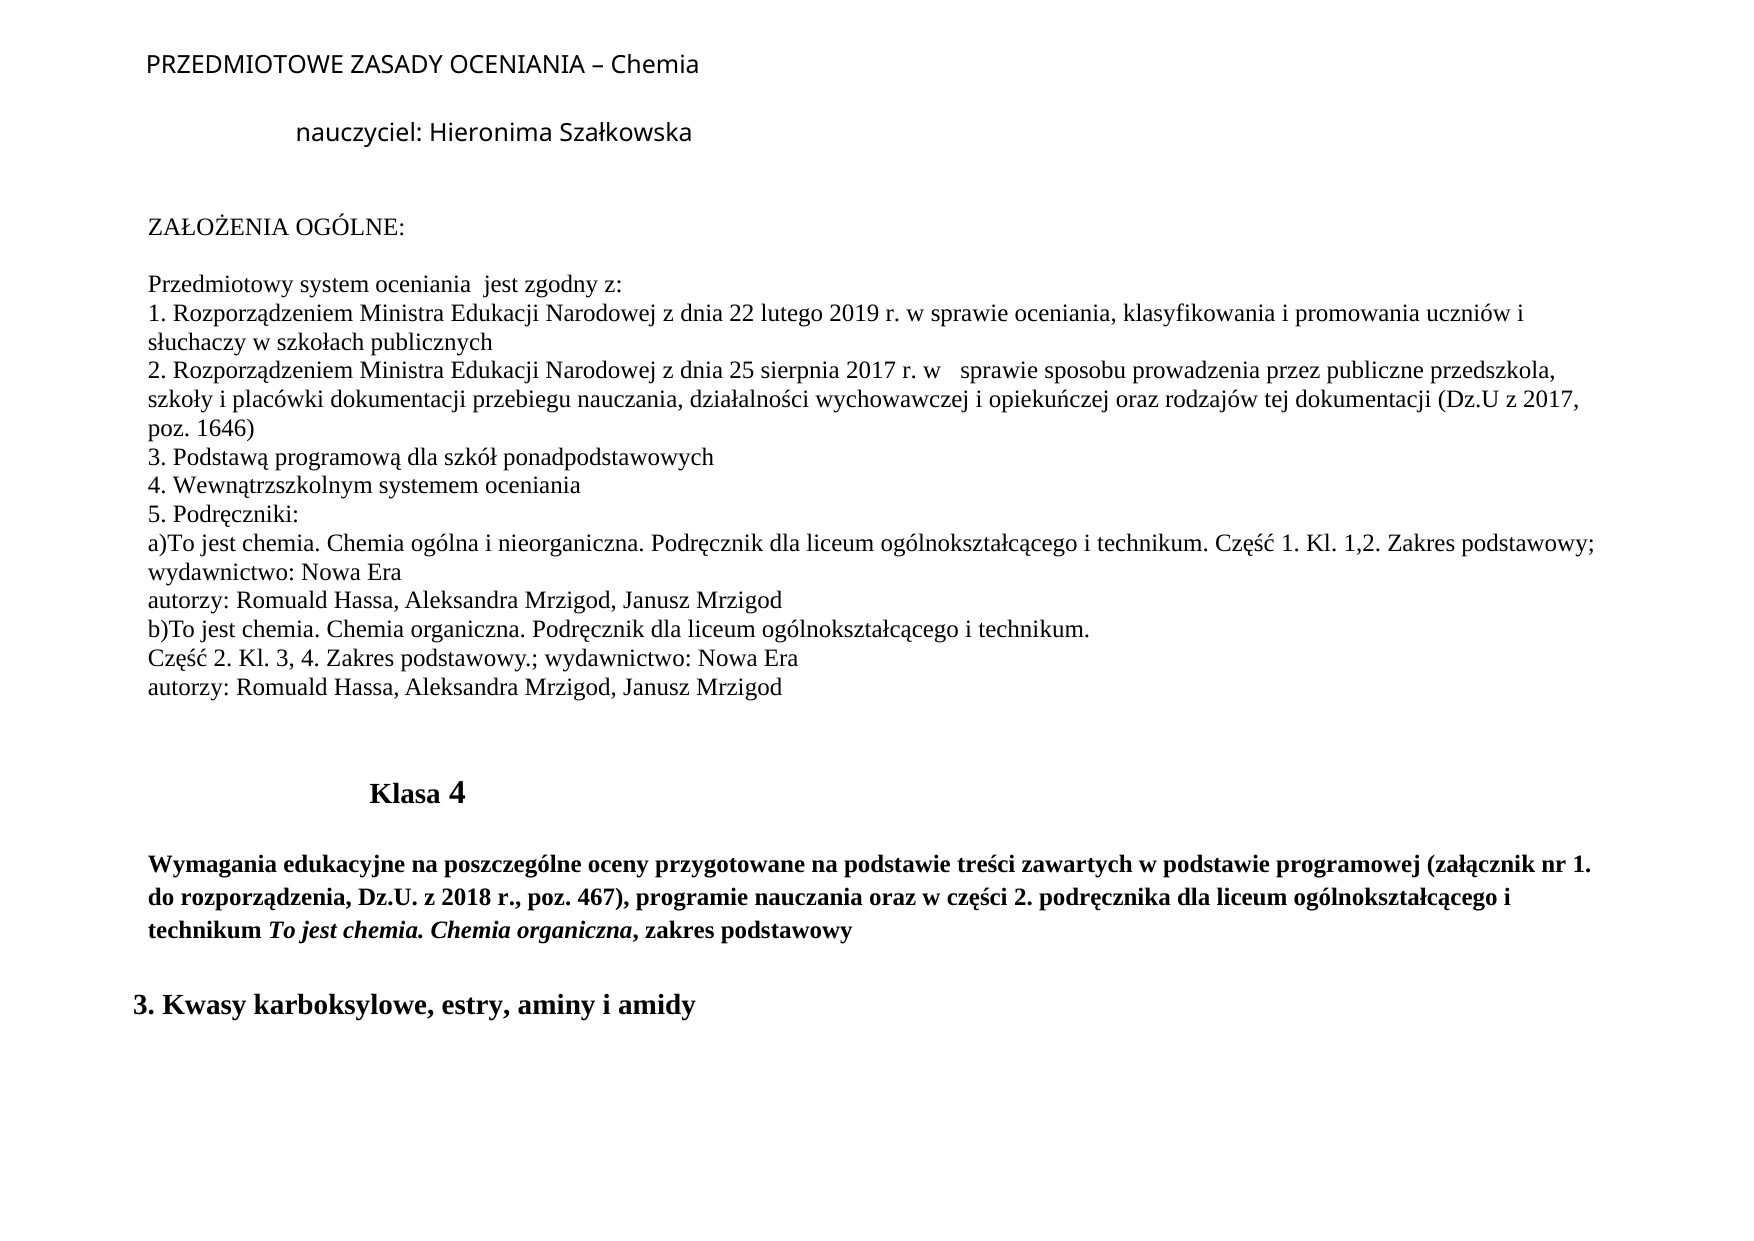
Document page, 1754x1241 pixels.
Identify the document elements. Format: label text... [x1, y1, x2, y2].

text Wymagania edukacyjne na poszczególne oceny przygotowane na podstawie treści zawartych w podstawie programowej (załącznik nr 1. do rozporządzenia, Dz.U. z 2018 r., poz. 467), programie nauczania oraz w części 2. podręcznika dla liceum ogólnokształcącego i technikum To jest chemia. Chemia organiczna, zakres podstawowy [148, 849, 1606, 944]
text autorzy: Romuald Hassa, Aleksandra Mrzigod, Janusz Mrzigod [148, 586, 1653, 614]
text Przedmiotowy system oceniania jest zgodny z: [138, 241, 1653, 298]
text 3. Kwasy karboksylowe, estry, aminy i amidy [133, 987, 1606, 1020]
list poz. 1646) 3. Podstawą programową dla szkół ponadpodstawowych 4. Wewnątrzszkolnym systemem oceniania 5. Podręczniki: [148, 413, 1653, 528]
list 1. Rozporządzeniem Ministra Edukacji Narodowej z dnia 22 lutego 2019 r. w sprawie oceniania, klasyfikowania i promowania uczniów i słuchaczy w szkołach publicznych 2. Rozporządzeniem Ministra Edukacji Narodowej z dnia 25 sierpnia 2017 r. w sprawie sposobu prowadzenia przez publiczne przedszkola, szkoły i placówki dokumentacji przebiegu nauczania, działalności wychowawczej i opiekuńczej oraz rodzajów tej dokumentacji (Dz.U z 2017, [148, 298, 1653, 413]
text ZAŁOŻENIA OGÓLNE: [74, 183, 1653, 241]
text Część 2. Kl. 3, 4. Zakres podstawowy.; wydawnictwo: Nowa Era [148, 643, 1653, 672]
text Klasa 4 [133, 772, 1606, 811]
text b)To jest chemia. Chemia organiczna. Podręcznik dla liceum ogólnokształcącego i technikum. [148, 614, 1653, 643]
text nauczyciel: Hieronima Szałkowska [74, 115, 1653, 149]
text a)To jest chemia. Chemia ogólna i nieorganiczna. Podręcznik dla liceum ogólnokształcącego i technikum. Część 1. Kl. 1,2. Zakres podstawowy; wydawnictwo: Nowa Era [148, 528, 1653, 586]
text PRZEDMIOTOWE ZASADY OCENIANIA – Chemia [74, 47, 1653, 81]
text autorzy: Romuald Hassa, Aleksandra Mrzigod, Janusz Mrzigod [148, 672, 1653, 701]
